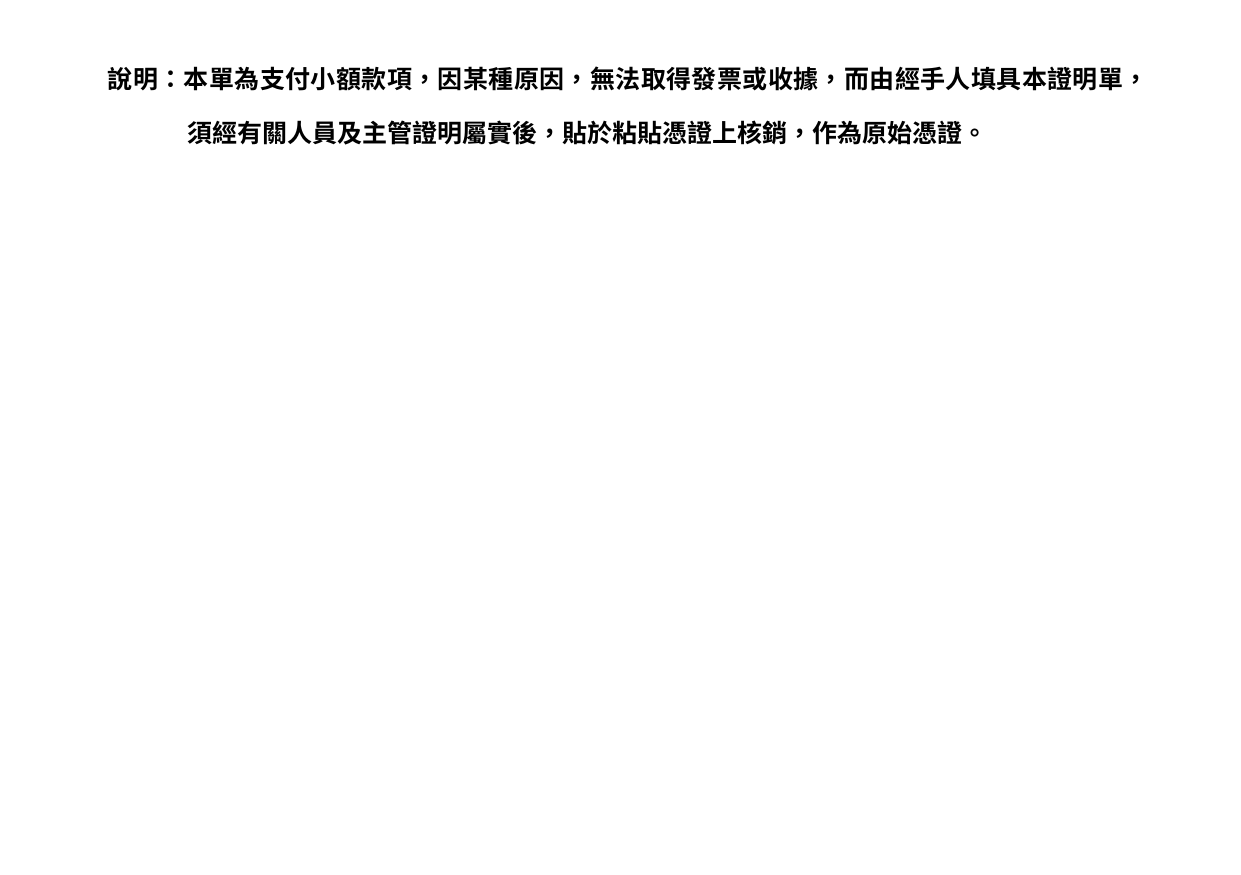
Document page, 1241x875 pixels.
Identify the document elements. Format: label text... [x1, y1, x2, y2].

text 說明：本單為支付小額款項，因某種原因，無法取得發票或收據，而由經手人填具本證明單，須經有關人員及主管證明屬實後，貼於粘貼憑證上核銷，作為原始憑證。 [107, 59, 1149, 150]
